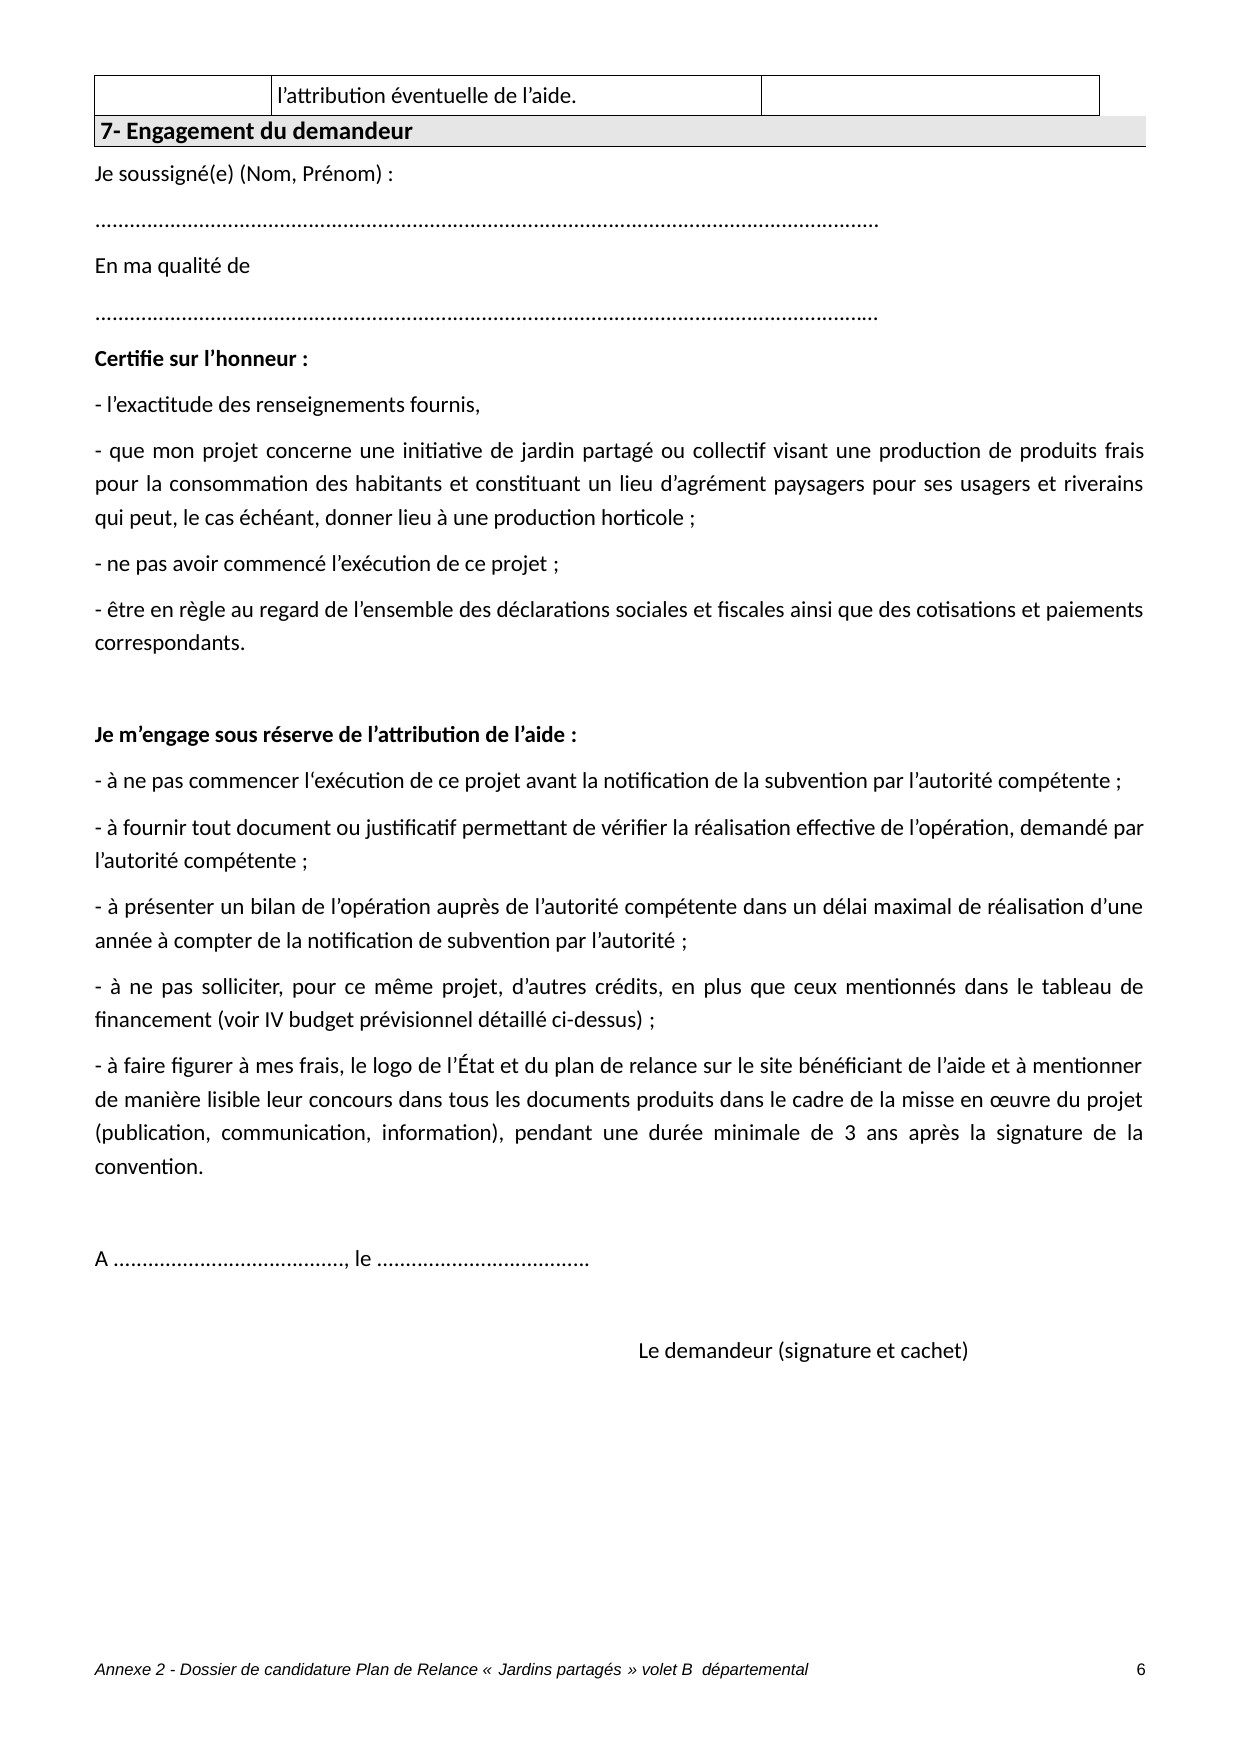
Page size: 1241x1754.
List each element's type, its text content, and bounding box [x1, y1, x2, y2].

table_cell [95, 76, 271, 115]
text - à ne pas solliciter, pour ce même projet, d’autres crédits, en plus que ceux mentionnés dans le tableau de financement (voir IV budget prévisionnel détaillé ci-dessus) ; [94, 972, 1146, 1033]
table_cell l’attribution éventuelle de l’aide. [272, 76, 761, 115]
table_header 7- Engagement du demandeur [95, 116, 1146, 146]
text - à faire figurer à mes frais, le logo de l’État et du plan de relance sur le site bénéficiant de l’aide et à mentionner de manière lisible leur concours dans tous les documents produits dans le cadre de la misse en œuvre du projet (publication, communication, information), pendant une durée minimale de 3 ans après la signature de la convention. [94, 1051, 1146, 1180]
text A ........................................, le ..................................... [94, 1244, 1146, 1272]
text - ne pas avoir commencé l’exécution de ce projet ; [94, 549, 1146, 577]
table_cell [762, 76, 1099, 115]
text ........................................................................................................................................ [94, 206, 1146, 234]
text - l’exactitude des renseignements fournis, [94, 390, 1146, 418]
text .....................................................................................................................................… [94, 298, 1146, 326]
text Je soussigné(e) (Nom, Prénom) : [94, 159, 1146, 188]
text - à ne pas commencer l‘exécution de ce projet avant la notification de la subvention par l’autorité compétente ; [94, 767, 1146, 795]
text Je m’engage sous réserve de l’attribution de l’aide : [94, 721, 1146, 749]
text - que mon projet concerne une initiative de jardin partagé ou collectif visant une production de produits frais pour la consommation des habitants et constituant un lieu d’agrément paysagers pour ses usagers et riverains qui peut, le cas échéant, donner lieu à une production horticole ; [94, 436, 1146, 531]
text En ma qualité de [94, 252, 1146, 280]
text - être en règle au regard de l’ensemble des déclarations sociales et fiscales ainsi que des cotisations et paiements correspondants. [94, 595, 1146, 657]
text Le demandeur (signature et cachet) [638, 1336, 1146, 1364]
text - à présenter un bilan de l’opération auprès de l’autorité compétente dans un délai maximal de réalisation d’une année à compter de la notification de subvention par l’autorité ; [94, 892, 1146, 954]
text Certifie sur l’honneur : [94, 344, 1146, 372]
text - à fournir tout document ou justificatif permettant de vérifier la réalisation effective de l’opération, demandé par l’autorité compétente ; [94, 813, 1146, 874]
